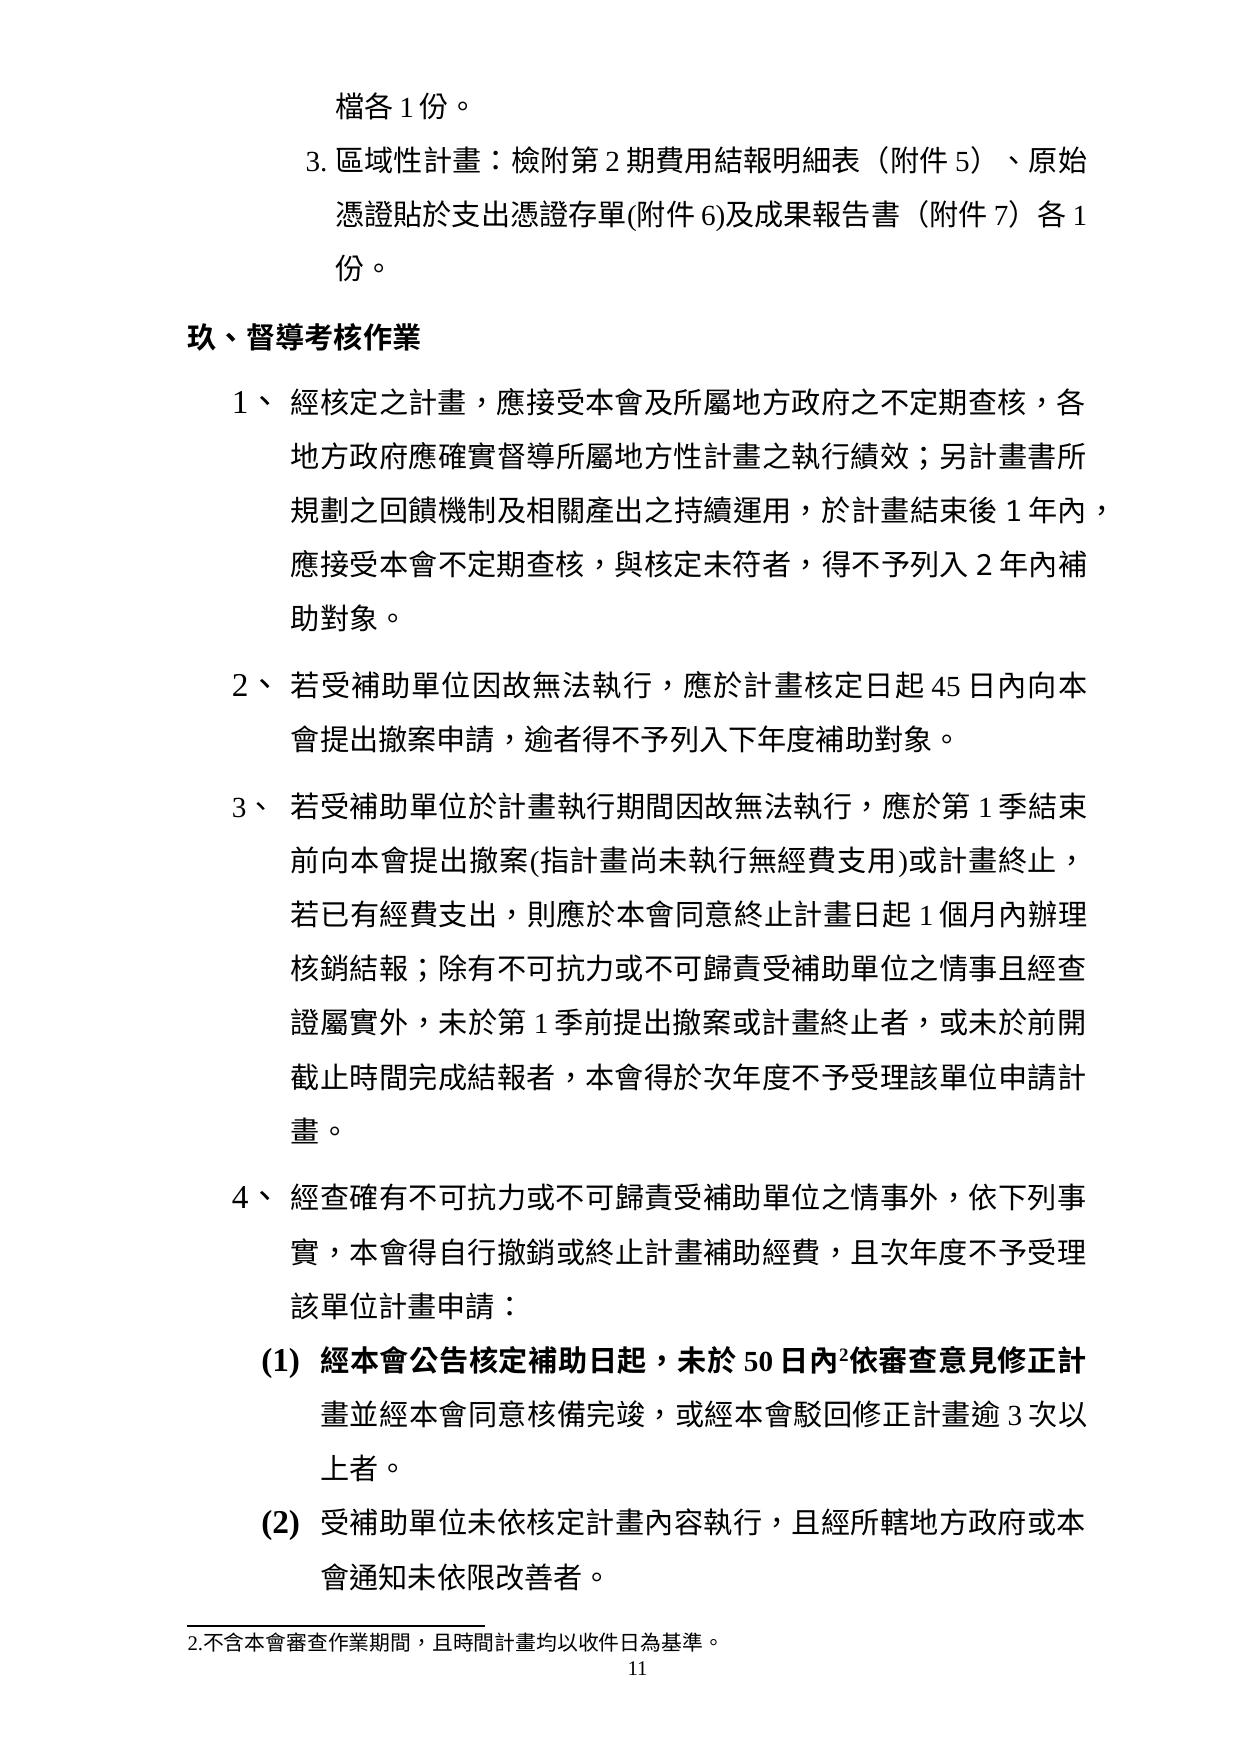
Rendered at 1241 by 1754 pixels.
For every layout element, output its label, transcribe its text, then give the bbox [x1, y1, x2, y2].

list 經本會公告核定補助日起，未於50日內依審查意見修正計畫並經本會同意核備完竣，或經本會駁回修正計畫逾3次以上者。 [261, 1328, 1087, 1491]
list 若受補助單位於計畫執行期間因故無法執行，應於第1季結束前向本會提出撤案(指計畫尚未執行無經費支用)或計畫終止，若已有經費支出，則應於本會同意終止計畫日起1個月內辦理核銷結報；除有不可抗力或不可歸責受補助單位之情事且經查證屬實外，未於第1季前提出撤案或計畫終止者，或未於前開截止時間完成結報者，本會得於次年度不予受理該單位申請計畫。 [232, 774, 1087, 1153]
list 檔各1份。 [305, 74, 1087, 128]
list 經核定之計畫，應接受本會及所屬地方政府之不定期查核，各地方政府應確實督導所屬地方性計畫之執行績效；另計畫書所規劃之回饋機制及相關產出之持續運用，於計畫結束後1年內，應接受本會不定期查核，與核定未符者，得不予列入2年內補助對象。 [232, 370, 1087, 641]
list 區域性計畫：檢附第2期費用結報明細表（附件5）、原始憑證貼於支出憑證存單(附件6)及成果報告書（附件7）各1份。 [305, 128, 1087, 291]
list 若受補助單位因故無法執行，應於計畫核定日起45日內向本會提出撤案申請，逾者得不予列入下年度補助對象。 [232, 653, 1087, 761]
list 督導考核作業 [187, 316, 1087, 357]
list 經查確有不可抗力或不可歸責受補助單位之情事外，依下列事實，本會得自行撤銷或終止計畫補助經費，且次年度不予受理該單位計畫申請： [232, 1166, 1087, 1328]
list .不含本會審查作業期間，且時間計畫均以收件日為基準。 [187, 1626, 1087, 1656]
list 受補助單位未依核定計畫內容執行，且經所轄地方政府或本會通知未依限改善者。 [261, 1491, 1087, 1599]
